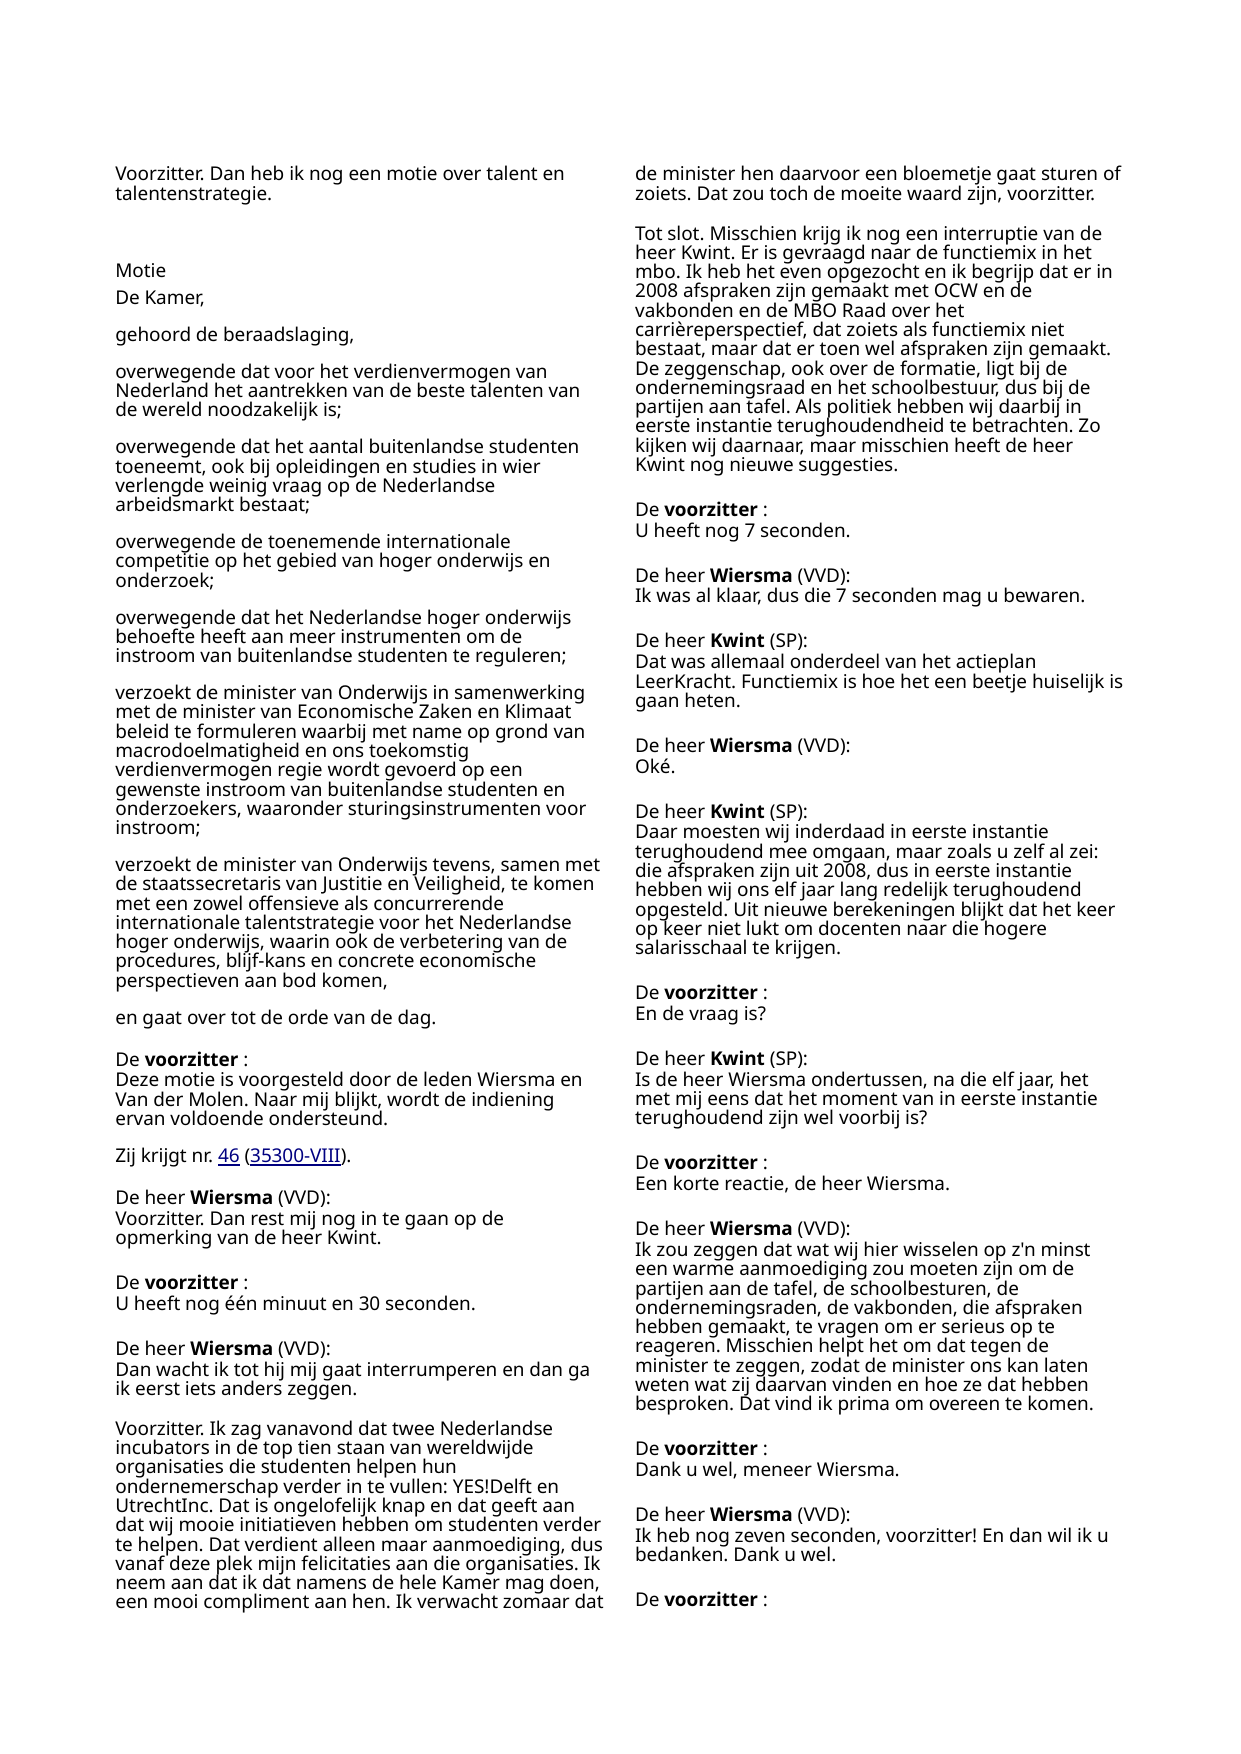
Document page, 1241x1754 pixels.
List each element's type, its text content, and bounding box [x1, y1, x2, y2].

text De voorzitter : [115, 1046, 605, 1071]
text overwegende dat het Nederlandse hoger onderwijs behoefte heeft aan meer instrumenten om de instroom van buitenlandse studenten te reguleren; [115, 609, 605, 667]
text Dat was allemaal onderdeel van het actieplan LeerKracht. Functiemix is hoe het een beetje huiselijk is gaan heten. [635, 653, 1125, 711]
text overwegende dat het aantal buitenlandse studenten toeneemt, ook bij opleidingen en studies in wier verlengde weinig vraag op de Nederlandse arbeidsmarkt bestaat; [115, 438, 605, 516]
text De voorzitter : [635, 979, 1125, 1005]
text De heer Wiersma (VVD): [635, 1215, 1125, 1241]
text Motie [115, 257, 605, 283]
text De voorzitter : [635, 1586, 1125, 1612]
text Tot slot. Misschien krijg ik nog een interruptie van de heer Kwint. Er is gevraagd naar de functiemix in het mbo. Ik heb het even opgezocht en ik begrijp dat er in 2008 afspraken zijn gemaakt met OCW en de vakbonden en de MBO Raad over het carrièreperspectief, dat zoiets als functiemix niet bestaat, maar dat er toen wel afspraken zijn gemaakt. De zeggenschap, ook over de formatie, ligt bij de ondernemingsraad en het schoolbestuur, dus bij de partijen aan tafel. Als politiek hebben wij daarbij in eerste instantie terughoudendheid te betrachten. Zo kijken wij daarnaar, maar misschien heeft de heer Kwint nog nieuwe suggesties. [635, 224, 1125, 475]
text De heer Wiersma (VVD): [115, 1184, 605, 1210]
text En de vraag is? [635, 1005, 1125, 1024]
text Oké. [635, 758, 1125, 777]
text Daar moesten wij inderdaad in eerste instantie terughoudend mee omgaan, maar zoals u zelf al zei: die afspraken zijn uit 2008, dus in eerste instantie hebben wij ons elf jaar lang redelijk terughoudend opgesteld. Uit nieuwe berekeningen blijkt dat het keer op keer niet lukt om docenten naar die hogere salarisschaal te krijgen. [635, 823, 1125, 958]
text Zij krijgt nr. 46 (35300-VIII). [115, 1147, 605, 1166]
text de minister hen daarvoor een bloemetje gaat sturen of zoiets. Dat zou toch de moeite waard zijn, voorzitter. [635, 165, 1125, 204]
text De voorzitter : [115, 1269, 605, 1295]
text De heer Kwint (SP): [635, 1045, 1125, 1071]
text U heeft nog 7 seconden. [635, 522, 1125, 541]
text Een korte reactie, de heer Wiersma. [635, 1175, 1125, 1194]
text De voorzitter : [635, 1149, 1125, 1175]
text De heer Wiersma (VVD): [635, 732, 1125, 758]
text De heer Wiersma (VVD): [115, 1335, 605, 1361]
text Deze motie is voorgesteld door de leden Wiersma en Van der Molen. Naar mij blijkt, wordt de indiening ervan voldoende ondersteund. [115, 1071, 605, 1129]
text Ik was al klaar, dus die 7 seconden mag u bewaren. [635, 587, 1125, 607]
text overwegende dat voor het verdienvermogen van Nederland het aantrekken van de beste talenten van de wereld noodzakelijk is; [115, 363, 605, 421]
text Is de heer Wiersma ondertussen, na die elf jaar, het met mij eens dat het moment van in eerste instantie terughoudend zijn wel voorbij is? [635, 1071, 1125, 1129]
text gehoord de beraadslaging, [115, 326, 605, 345]
text Ik heb nog zeven seconden, voorzitter! En dan wil ik u bedanken. Dank u wel. [635, 1527, 1125, 1565]
text verzoekt de minister van Onderwijs tevens, samen met de staatssecretaris van Justitie en Veiligheid, te komen met een zowel offensieve als concurrerende internationale talentstrategie voor het Nederlandse hoger onderwijs, waarin ook de verbetering van de procedures, blijf-kans en concrete economische perspectieven aan bod komen, [115, 856, 605, 991]
text De heer Wiersma (VVD): [635, 562, 1125, 587]
text De Kamer, [115, 289, 605, 308]
text Dan wacht ik tot hij mij gaat interrumperen en dan ga ik eerst iets anders zeggen. [115, 1361, 605, 1399]
text Dank u wel, meneer Wiersma. [635, 1461, 1125, 1480]
text en gaat over tot de orde van de dag. [115, 1009, 605, 1028]
text U heeft nog één minuut en 30 seconden. [115, 1295, 605, 1314]
text overwegende de toenemende internationale competitie op het gebied van hoger onderwijs en onderzoek; [115, 533, 605, 591]
text De heer Kwint (SP): [635, 798, 1125, 823]
text Voorzitter. Ik zag vanavond dat twee Nederlandse incubators in de top tien staan van wereldwijde organisaties die studenten helpen hun ondernemerschap verder in te vullen: YES!Delft en UtrechtInc. Dat is ongelofelijk knap en dat geeft aan dat wij mooie initiatieven hebben om studenten verder te helpen. Dat verdient alleen maar aanmoediging, dus vanaf deze plek mijn felicitaties aan die organisaties. Ik neem aan dat ik dat namens de hele Kamer mag doen, een mooi compliment aan hen. Ik verwacht zomaar dat [115, 1420, 605, 1613]
text De heer Wiersma (VVD): [635, 1501, 1125, 1527]
text Voorzitter. Dan rest mij nog in te gaan op de opmerking van de heer Kwint. [115, 1210, 605, 1248]
text De voorzitter : [635, 496, 1125, 522]
text Ik zou zeggen dat wat wij hier wisselen op z'n minst een warme aanmoediging zou moeten zijn om de partijen aan de tafel, de schoolbesturen, de ondernemingsraden, de vakbonden, die afspraken hebben gemaakt, te vragen om er serieus op te reageren. Misschien helpt het om dat tegen de minister te zeggen, zodat de minister ons kan laten weten wat zij daarvan vinden en hoe ze dat hebben besproken. Dat vind ik prima om overeen te komen. [635, 1241, 1125, 1414]
text Voorzitter. Dan heb ik nog een motie over talent en talentenstrategie. [115, 165, 605, 204]
text De voorzitter : [635, 1435, 1125, 1461]
text verzoekt de minister van Onderwijs in samenwerking met de minister van Economische Zaken en Klimaat beleid te formuleren waarbij met name op grond van macrodoelmatigheid en ons toekomstig verdienvermogen regie wordt gevoerd op een gewenste instroom van buitenlandse studenten en onderzoekers, waaronder sturingsinstrumenten voor instroom; [115, 684, 605, 838]
text De heer Kwint (SP): [635, 628, 1125, 653]
